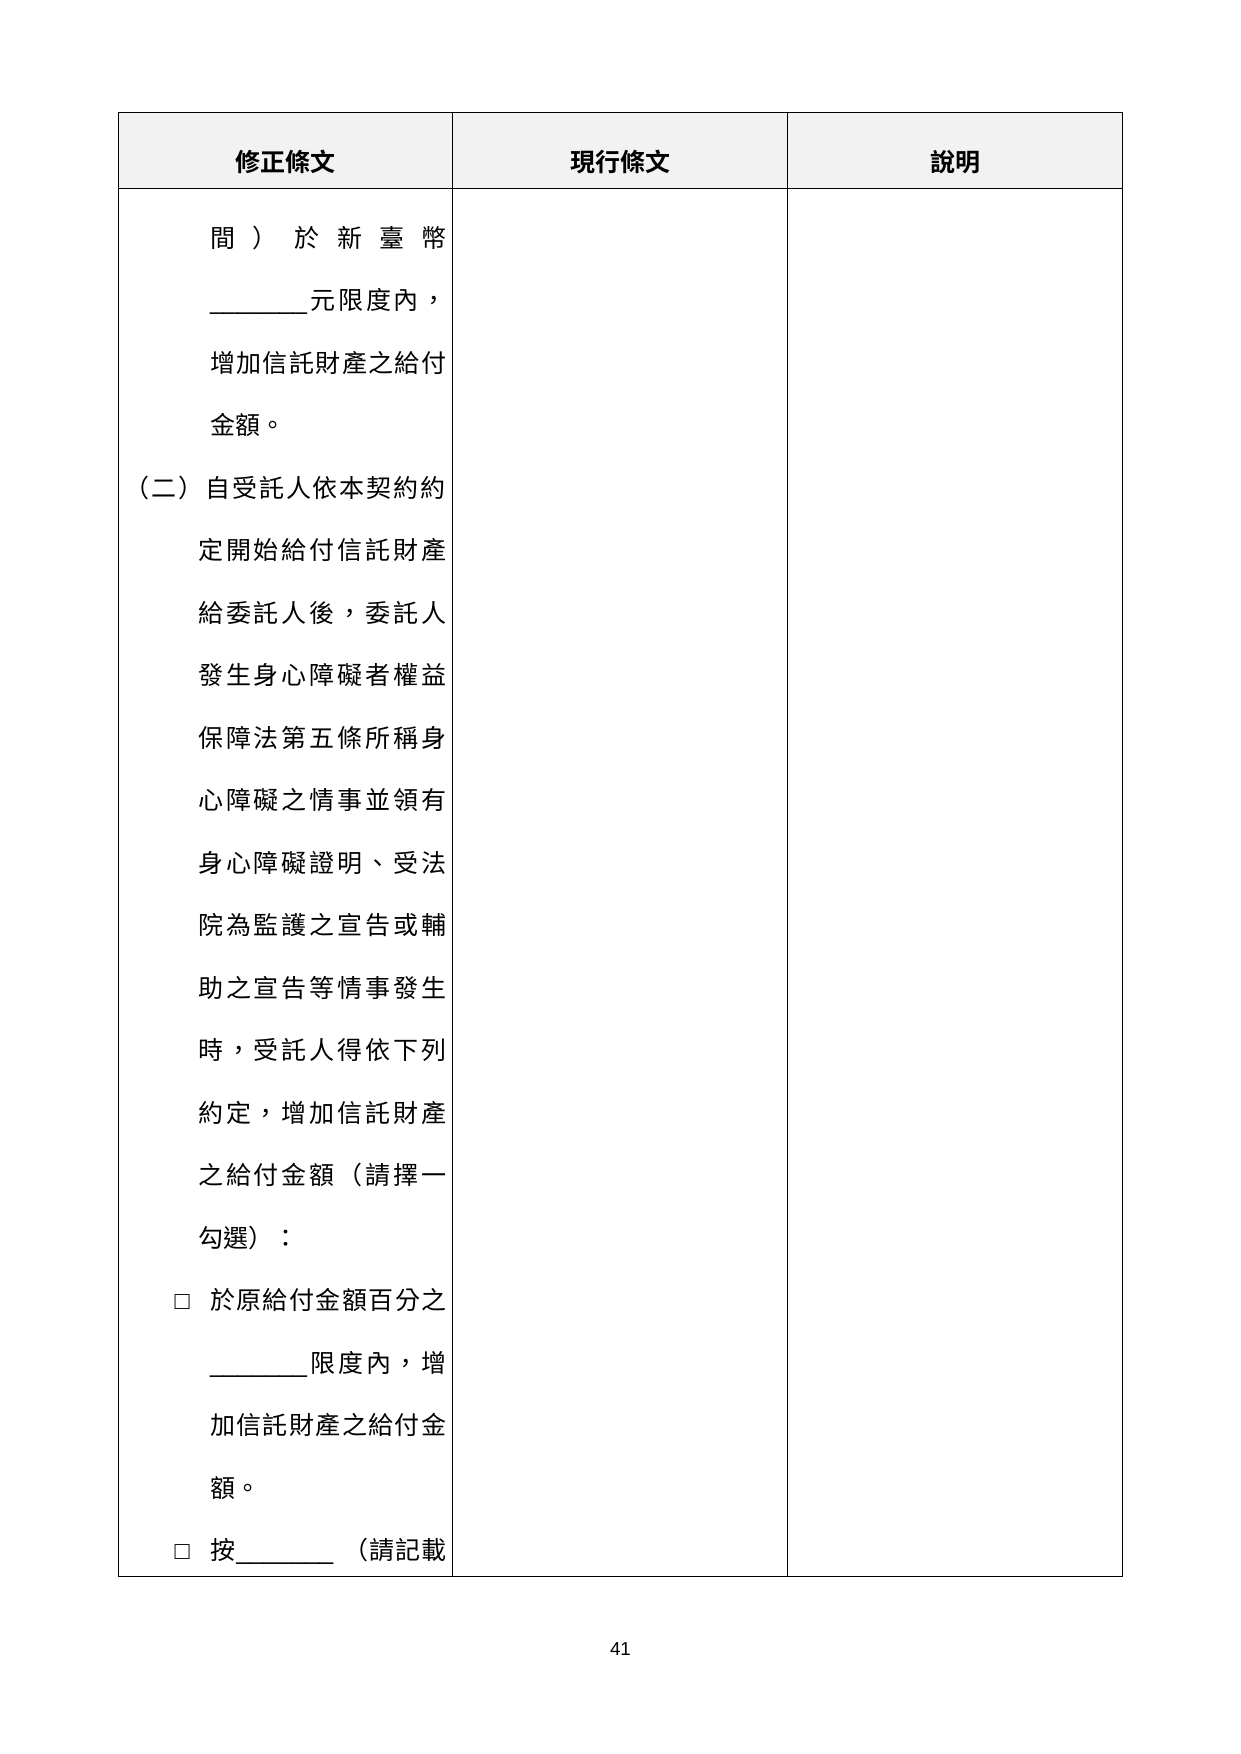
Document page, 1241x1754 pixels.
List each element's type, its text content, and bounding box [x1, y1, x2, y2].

table_cell 間）於新臺幣 _______元限度內，增加信託財產之給付金額。 （二）自受託人依本契約約定開始給付信託財產給委託人後，委託人發生身心障礙者權益保障法第五條所稱身心障礙之情事並領有身心障礙證明、受法院為監護之宣告或輔助之宣告等情事發生時，受託人得依下列約定，增加信託財產之給付金額（請擇一勾選）： □ 於原給付金額百分之_______限度內，增加信託財產之給付金額。 □ 按_______ （請記載 [119, 189, 452, 1576]
table_header 現行條文 [453, 113, 787, 188]
table_header 修正條文 [119, 113, 452, 188]
table_cell [788, 189, 1122, 1576]
table_header 說明 [788, 113, 1122, 188]
table_cell [453, 189, 787, 1576]
